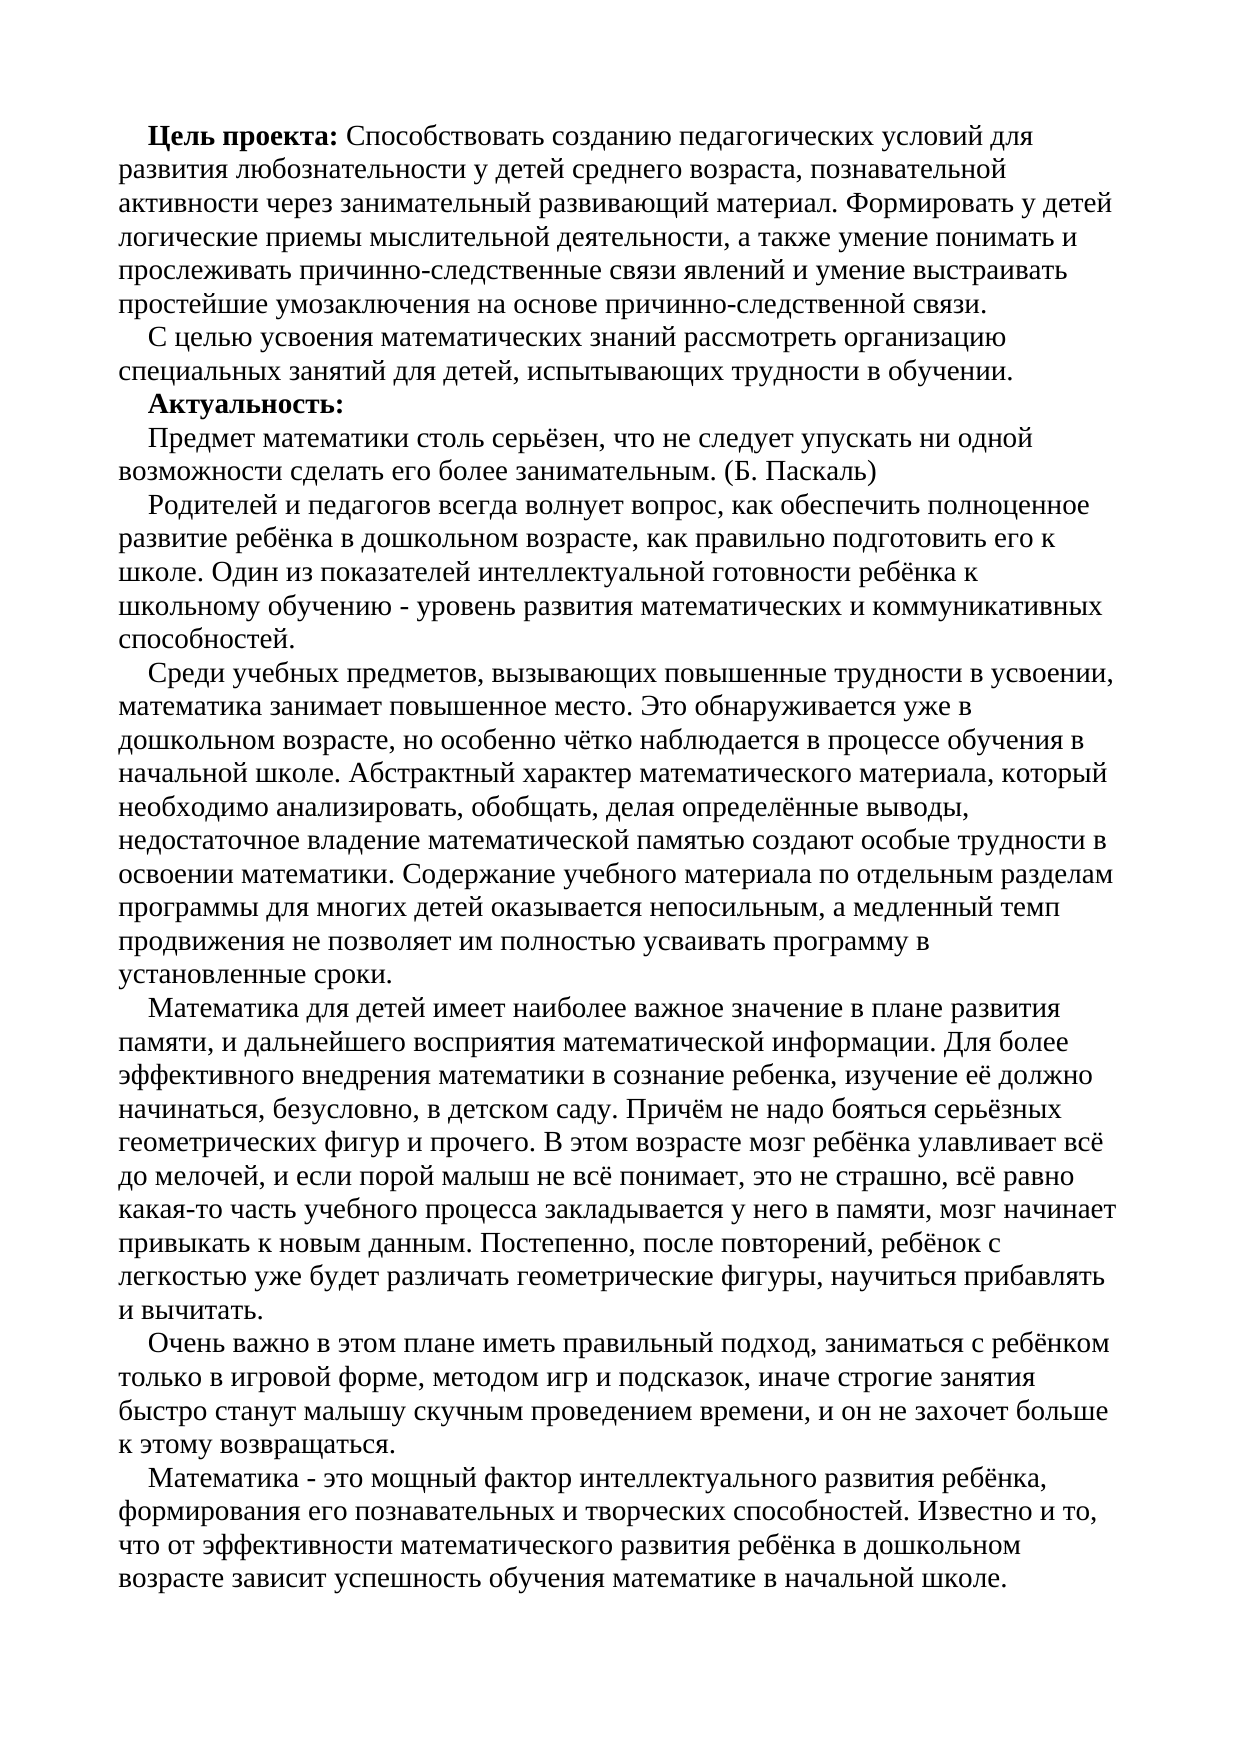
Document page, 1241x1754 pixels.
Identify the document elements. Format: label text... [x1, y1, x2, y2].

text Математика для детей имеет наиболее важное значение в плане развития памяти, и дальнейшего восприятия математической информации. Для более эффективного внедрения математики в сознание ребенка, изучение её должно начинаться, безусловно, в детском саду. Причём не надо бояться серьёзных геометрических фигур и прочего. В этом возрасте мозг ребёнка улавливает всё до мелочей, и если порой малыш не всё понимает, это не страшно, всё равно какая-то часть учебного процесса закладывается у него в памяти, мозг начинает привыкать к новым данным. Постепенно, после повторений, ребёнок с легкостью уже будет различать геометрические фигуры, научиться прибавлять и вычитать. [118, 990, 1122, 1326]
text С целью усвоения математических знаний рассмотреть организацию специальных занятий для детей, испытывающих трудности в обучении. [118, 319, 1122, 386]
text Цель проекта: Способствовать созданию педагогических условий для развития любознательности у детей среднего возраста, познавательной активности через занимательный развивающий материал. Формировать у детей логические приемы мыслительной деятельности, а также умение понимать и прослеживать причинно-следственные связи явлений и умение выстраивать простейшие умозаключения на основе причинно-следственной связи. [118, 118, 1122, 319]
text Очень важно в этом плане иметь правильный подход, заниматься с ребёнком только в игровой форме, методом игр и подсказок, иначе строгие занятия быстро станут малышу скучным проведением времени, и он не захочет больше к этому возвращаться. [118, 1326, 1122, 1460]
text Математика - это мощный фактор интеллектуального развития ребёнка, формирования его познавательных и творческих способностей. Известно и то, что от эффективности математического развития ребёнка в дошкольном возрасте зависит успешность обучения математике в начальной школе. [118, 1460, 1122, 1594]
text Актуальность: [118, 386, 1122, 420]
text Среди учебных предметов, вызывающих повышенные трудности в усвоении, математика занимает повышенное место. Это обнаруживается уже в дошкольном возрасте, но особенно чётко наблюдается в процессе обучения в начальной школе. Абстрактный характер математического материала, который необходимо анализировать, обобщать, делая определённые выводы, недостаточное владение математической памятью создают особые трудности в освоении математики. Содержание учебного материала по отдельным разделам программы для многих детей оказывается непосильным, а медленный темп продвижения не позволяет им полностью усваивать программу в установленные сроки. [118, 655, 1122, 990]
text Родителей и педагогов всегда волнует вопрос, как обеспечить полноценное развитие ребёнка в дошкольном возрасте, как правильно подготовить его к школе. Один из показателей интеллектуальной готовности ребёнка к школьному обучению - уровень развития математических и коммуникативных способностей. [118, 487, 1122, 655]
text Предмет математики столь серьёзен, что не следует упускать ни одной возможности сделать его более занимательным. (Б. Паскаль) [118, 420, 1122, 487]
